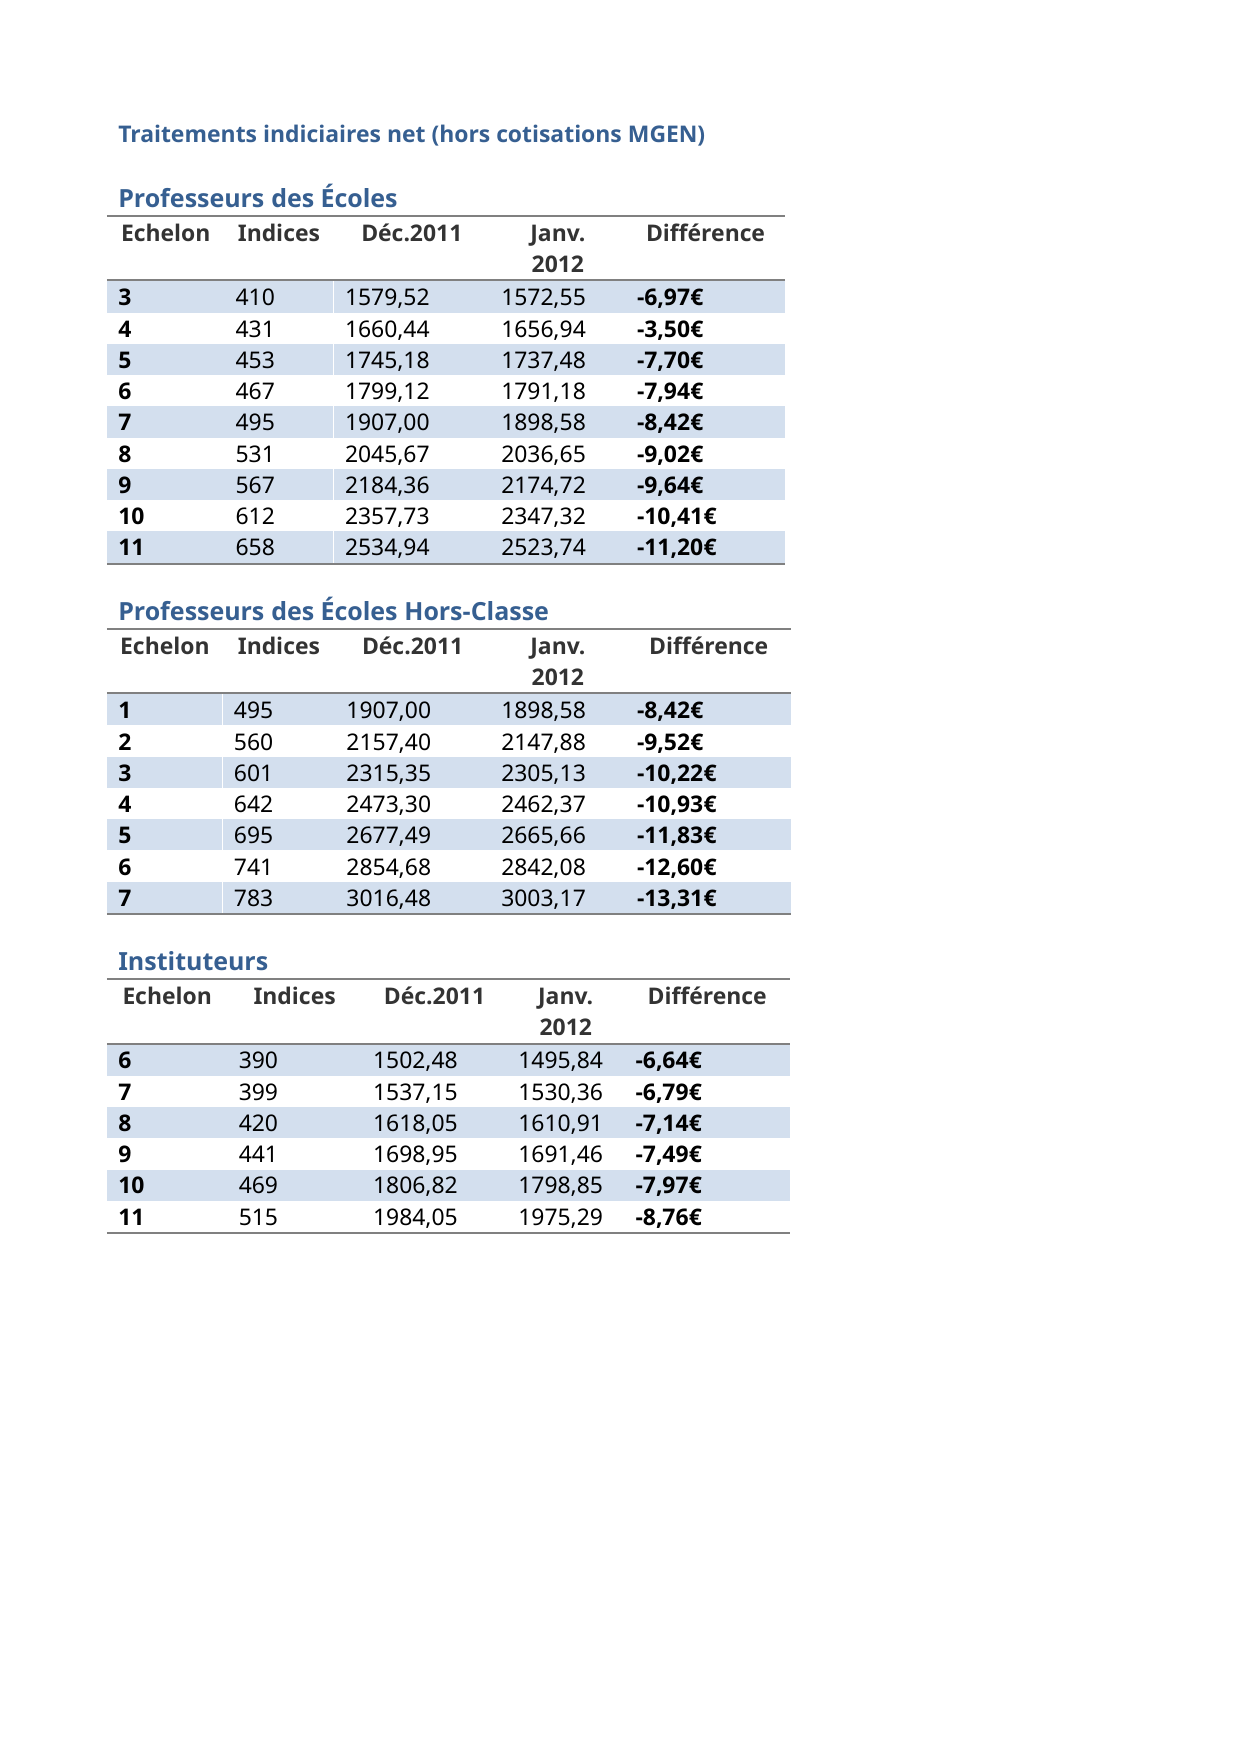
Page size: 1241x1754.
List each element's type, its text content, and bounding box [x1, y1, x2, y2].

table_header Janv. 2012 [507, 980, 624, 1042]
table_cell 8 [107, 1107, 227, 1138]
table_cell 3003,17 [490, 882, 626, 913]
table_cell 6 [107, 1045, 227, 1076]
table_cell 2523,74 [490, 531, 626, 563]
table_cell -7,14€ [624, 1107, 790, 1138]
table_cell 1610,91 [507, 1107, 624, 1138]
table_cell 410 [224, 281, 333, 313]
table_cell -6,79€ [624, 1076, 790, 1107]
table_cell 2347,32 [490, 500, 626, 531]
table_cell 1984,05 [362, 1201, 507, 1232]
table_cell 658 [224, 531, 333, 563]
table_cell 2315,35 [335, 757, 490, 788]
table_header Déc.2011 [335, 630, 490, 692]
table_cell -10,93€ [626, 788, 791, 819]
table_cell 1572,55 [490, 281, 626, 313]
table_cell 441 [227, 1138, 362, 1169]
table_cell 1660,44 [334, 313, 490, 344]
table_cell 469 [227, 1170, 362, 1201]
table_cell 1907,00 [334, 406, 490, 438]
table_cell 2842,08 [490, 850, 626, 882]
table_cell 399 [227, 1076, 362, 1107]
table_cell -10,22€ [626, 757, 791, 788]
table_cell 1 [107, 694, 222, 725]
table_cell 3 [107, 757, 222, 788]
table_cell 1656,94 [490, 313, 626, 344]
table_cell 560 [223, 725, 335, 757]
table_cell 10 [107, 500, 224, 531]
table_cell 1799,12 [334, 375, 490, 406]
table_cell 11 [107, 1201, 227, 1232]
table_cell 4 [107, 788, 222, 819]
table_cell 6 [107, 850, 222, 882]
table_cell 531 [224, 438, 333, 469]
table_cell 1975,29 [507, 1201, 624, 1232]
table_cell -6,64€ [624, 1045, 790, 1076]
table_cell 7 [107, 1076, 227, 1107]
table_cell 515 [227, 1201, 362, 1232]
table_cell 6 [107, 375, 224, 406]
table_cell 783 [223, 882, 335, 913]
table_cell 612 [224, 500, 333, 531]
table_cell 642 [223, 788, 335, 819]
table_cell 2357,73 [334, 500, 490, 531]
table_cell 1502,48 [362, 1045, 507, 1076]
table_cell 2 [107, 725, 222, 757]
table_cell 467 [224, 375, 333, 406]
table_cell 3 [107, 281, 224, 313]
table_header Différence [626, 217, 785, 279]
table_cell 695 [223, 819, 335, 850]
table_cell 1798,85 [507, 1170, 624, 1201]
table_cell -11,83€ [626, 819, 791, 850]
table_cell 420 [227, 1107, 362, 1138]
table_header Indices [224, 217, 333, 279]
table_cell -7,94€ [626, 375, 785, 406]
table_cell -9,64€ [626, 469, 785, 500]
table_cell 3016,48 [335, 882, 490, 913]
table_cell 495 [223, 694, 335, 725]
table_cell -12,60€ [626, 850, 791, 882]
table_cell 2534,94 [334, 531, 490, 563]
table_cell 601 [223, 757, 335, 788]
table_cell -8,42€ [626, 694, 791, 725]
table_cell 2036,65 [490, 438, 626, 469]
table_cell 8 [107, 438, 224, 469]
table_header Echelon [107, 980, 227, 1042]
table_cell 2462,37 [490, 788, 626, 819]
table_cell 1898,58 [490, 406, 626, 438]
table_cell 1791,18 [490, 375, 626, 406]
table_cell -10,41€ [626, 500, 785, 531]
table_header Indices [223, 630, 335, 692]
table_cell 1737,48 [490, 344, 626, 375]
table_cell 453 [224, 344, 333, 375]
table_cell 1806,82 [362, 1170, 507, 1201]
table_cell -6,97€ [626, 281, 785, 313]
subtitle Traitements indiciaires net (hors cotisations MGEN) [118, 118, 1122, 149]
table_cell -7,70€ [626, 344, 785, 375]
table_cell 4 [107, 313, 224, 344]
table_cell 2677,49 [335, 819, 490, 850]
table_cell 7 [107, 406, 224, 438]
table_cell 2184,36 [334, 469, 490, 500]
table_cell -13,31€ [626, 882, 791, 913]
table_cell 1907,00 [335, 694, 490, 725]
table_cell 1537,15 [362, 1076, 507, 1107]
table_header Echelon [107, 630, 222, 692]
table_header Déc.2011 [334, 217, 490, 279]
table_cell 2045,67 [334, 438, 490, 469]
table_cell 1530,36 [507, 1076, 624, 1107]
table_cell 1898,58 [490, 694, 626, 725]
table_cell 1618,05 [362, 1107, 507, 1138]
table_cell 2147,88 [490, 725, 626, 757]
table_cell 431 [224, 313, 333, 344]
text Professeurs des Écoles Hors-Classe [118, 593, 1122, 627]
table_cell -9,02€ [626, 438, 785, 469]
table_cell -7,49€ [624, 1138, 790, 1169]
table_cell 1495,84 [507, 1045, 624, 1076]
table_cell 5 [107, 344, 224, 375]
table_header Janv. 2012 [490, 630, 626, 692]
table_header Différence [626, 630, 791, 692]
table_cell -8,42€ [626, 406, 785, 438]
table_cell 567 [224, 469, 333, 500]
table_cell 9 [107, 469, 224, 500]
table_header Indices [227, 980, 362, 1042]
table_cell 1691,46 [507, 1138, 624, 1169]
table_cell -8,76€ [624, 1201, 790, 1232]
table_cell -7,97€ [624, 1170, 790, 1201]
table_header Janv. 2012 [490, 217, 626, 279]
table_cell -9,52€ [626, 725, 791, 757]
subtitle Professeurs des Écoles [118, 181, 1122, 215]
table_cell 741 [223, 850, 335, 882]
table_cell 1745,18 [334, 344, 490, 375]
table_cell 2854,68 [335, 850, 490, 882]
table_cell 9 [107, 1138, 227, 1169]
table_cell 1579,52 [334, 281, 490, 313]
text Instituteurs [118, 944, 1122, 978]
table_cell -11,20€ [626, 531, 785, 563]
table_cell 11 [107, 531, 224, 563]
table_cell 5 [107, 819, 222, 850]
table_cell 2305,13 [490, 757, 626, 788]
table_cell 2665,66 [490, 819, 626, 850]
table_cell 10 [107, 1170, 227, 1201]
table_cell 495 [224, 406, 333, 438]
table_cell 2174,72 [490, 469, 626, 500]
table_cell 390 [227, 1045, 362, 1076]
table_cell 2473,30 [335, 788, 490, 819]
table_cell 2157,40 [335, 725, 490, 757]
table_header Déc.2011 [362, 980, 507, 1042]
table_header Echelon [107, 217, 224, 279]
table_cell 7 [107, 882, 222, 913]
table_header Différence [624, 980, 790, 1042]
table_cell -3,50€ [626, 313, 785, 344]
table_cell 1698,95 [362, 1138, 507, 1169]
